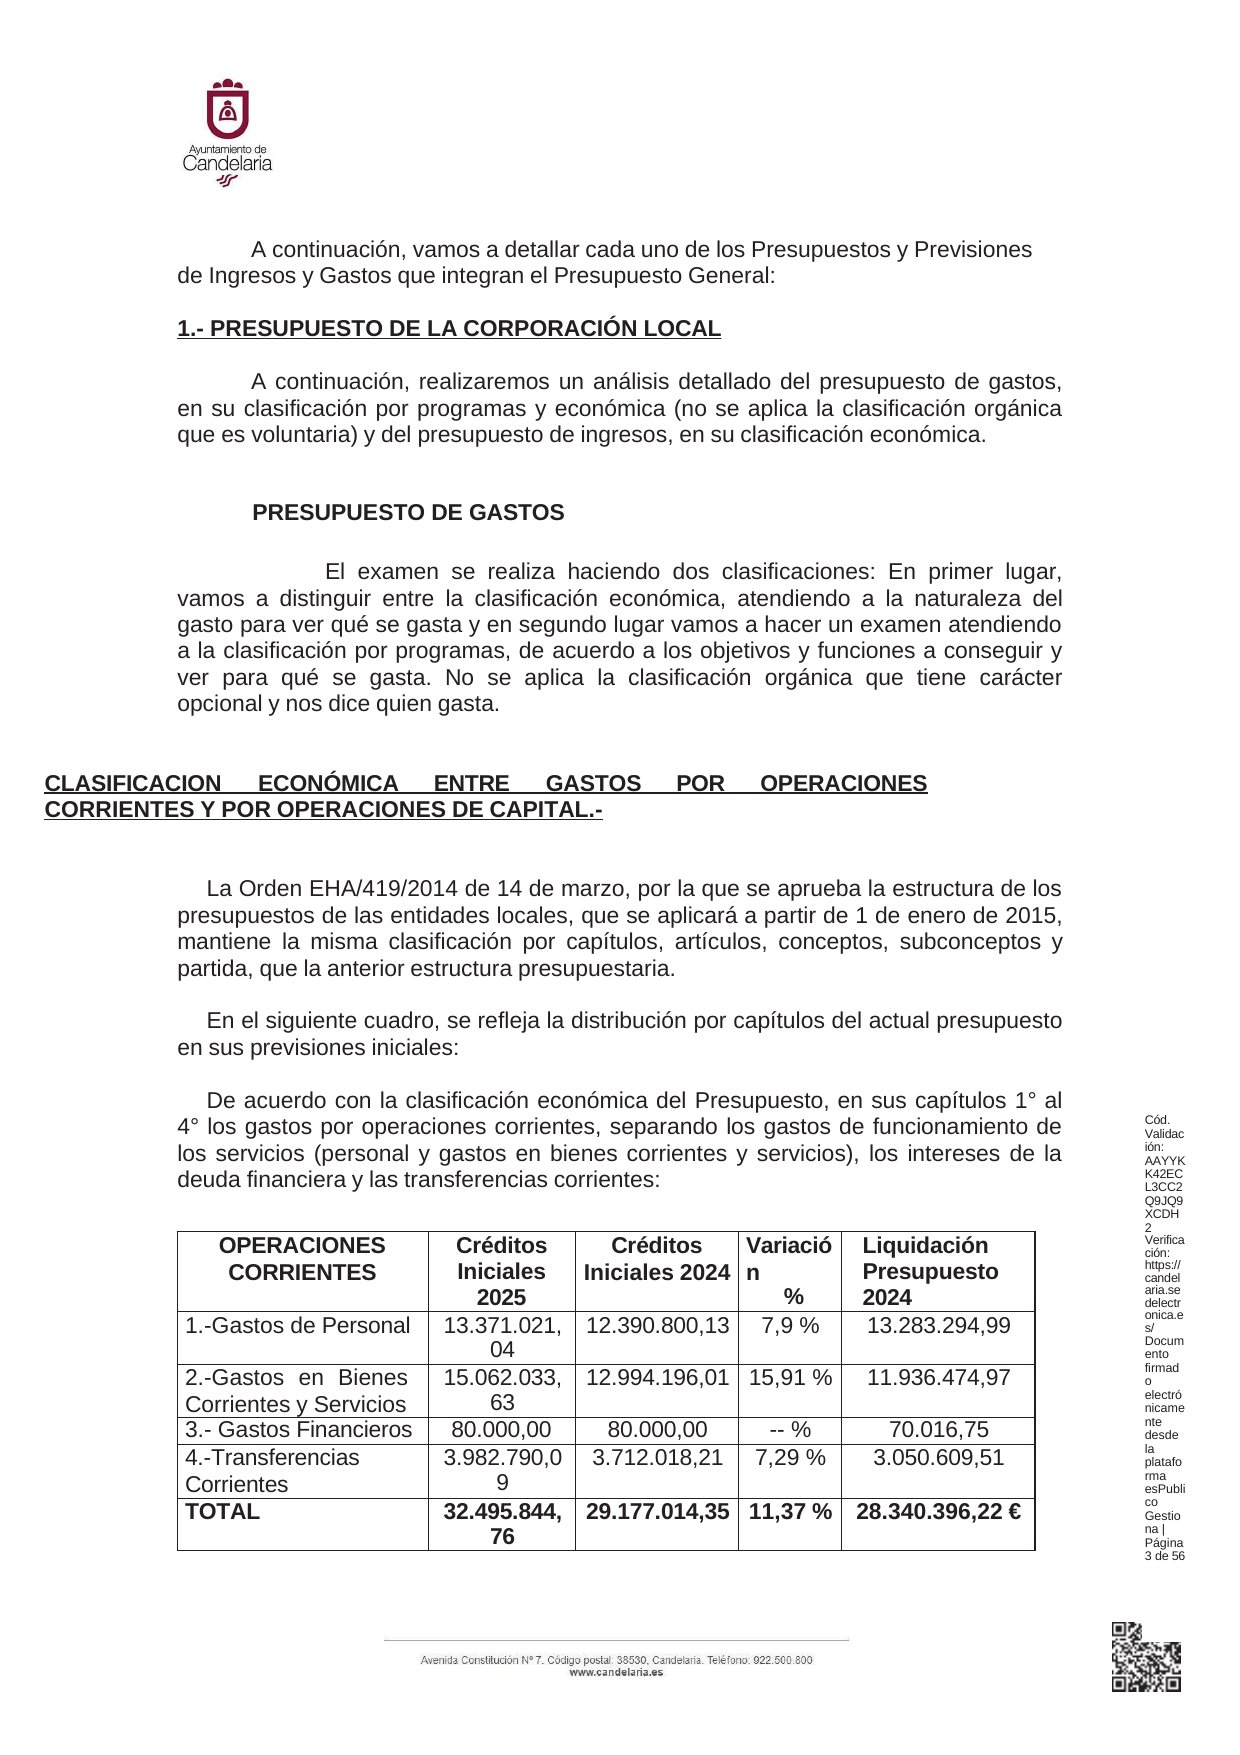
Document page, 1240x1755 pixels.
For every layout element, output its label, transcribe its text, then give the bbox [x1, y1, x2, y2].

table_cell 13.371.021, 04 [429, 1312, 575, 1364]
table_cell 3.982.790,0 9 [429, 1445, 575, 1497]
table_header Créditos Iniciales 2025 [429, 1232, 575, 1311]
table_header OPERACIONES CORRIENTES [178, 1232, 428, 1311]
table_cell 15,91 % [739, 1365, 841, 1417]
table_cell 80.000,00 [576, 1418, 738, 1443]
table_cell 7,9 % [739, 1312, 841, 1364]
table_cell 15.062.033, 63 [429, 1365, 575, 1417]
table_cell 4.-Transferencias Corrientes [178, 1445, 428, 1497]
subtitle CLASIFICACION ECONÓMICA ENTRE GASTOS POR OPERACIONES CORRIENTES Y POR OPERACIONES DE CAPITAL.- [44, 769, 1062, 822]
table_cell 12.994.196,01 [576, 1365, 738, 1417]
table_cell 28.340.396,22 € [842, 1499, 1034, 1550]
table_cell 3.712.018,21 [576, 1445, 738, 1497]
table_cell 11,37 % [739, 1499, 841, 1550]
table_cell 1.-Gastos de Personal [178, 1312, 428, 1364]
table_cell 2.-Gastos en Bienes Corrientes y Servicios [178, 1365, 428, 1417]
table_cell 29.177.014,35 [576, 1499, 738, 1550]
text En el siguiente cuadro, se refleja la distribución por capítulos del actual presupuesto en sus previsiones iniciales: [177, 1007, 1062, 1060]
table_cell 11.936.474,97 [842, 1365, 1034, 1417]
text A continuación, vamos a detallar cada uno de los Presupuestos y Previsiones de Ingresos y Gastos que integran el Presupuesto General: [177, 236, 1058, 289]
table_cell 7,29 % [739, 1445, 841, 1497]
table_cell 80.000,00 [429, 1418, 575, 1443]
table_cell 12.390.800,13 [576, 1312, 738, 1364]
text Cód. Validación: AAYYKK42ECL3CC2Q9JQ9XCDH2 [1144, 1114, 1186, 1235]
text De acuerdo con la clasificación económica del Presupuesto, en sus capítulos 1° al 4° los gastos por operaciones corrientes, separando los gastos de funcionamiento de los servicios (personal y gastos en bienes corrientes y servicios), los intereses de la deuda financiera y las transferencias corrientes: [177, 1087, 1063, 1192]
table_cell 70.016,75 [842, 1418, 1034, 1443]
subtitle PRESUPUESTO DE GASTOS [252, 499, 1225, 525]
table_cell 32.495.844, 76 [429, 1499, 575, 1550]
table_header Créditos Iniciales 2024 [576, 1232, 738, 1311]
subtitle 1.- PRESUPUESTO DE LA CORPORACIÓN LOCAL [177, 315, 1225, 342]
table_cell 3.- Gastos Financieros [178, 1418, 428, 1443]
text [1142, 1112, 1186, 1642]
table_header Liquidación Presupuesto 2024 [842, 1232, 1034, 1311]
table_cell 3.050.609,51 [842, 1445, 1034, 1497]
table_cell TOTAL [178, 1499, 428, 1550]
text A continuación, realizaremos un análisis detallado del presupuesto de gastos, en su clasificación por programas y económica (no se aplica la clasificación orgánica que es voluntaria) y del presupuesto de ingresos, en su clasificación económica. [177, 368, 1063, 448]
table_cell -- % [739, 1418, 841, 1443]
text Documento firmado electrónicamente desde la plataforma esPublico Gestiona | Página 3 de 56 [1144, 1335, 1186, 1563]
table_cell 13.283.294,99 [842, 1312, 1034, 1364]
text El examen se realiza haciendo dos clasificaciones: En primer lugar, vamos a distinguir entre la clasificación económica, atendiendo a la naturaleza del gasto para ver qué se gasta y en segundo lugar vamos a hacer un examen atendiendo a la clasificación por programas, de acuerdo a los objetivos y funciones a conseguir y ver para qué se gasta. No se aplica la clasificación orgánica que tiene carácter opcional y nos dice quien gasta. [177, 558, 1063, 717]
text La Orden EHA/419/2014 de 14 de marzo, por la que se aprueba la estructura de los presupuestos de las entidades locales, que se aplicará a partir de 1 de enero de 2015, mantiene la misma clasificación por capítulos, artículos, conceptos, subconceptos y partida, que la anterior estructura presupuestaria. [177, 875, 1063, 981]
text Verificación: https://candelaria.sedelectronica.es/ [1144, 1235, 1186, 1335]
table_header Variació n % [739, 1232, 841, 1311]
